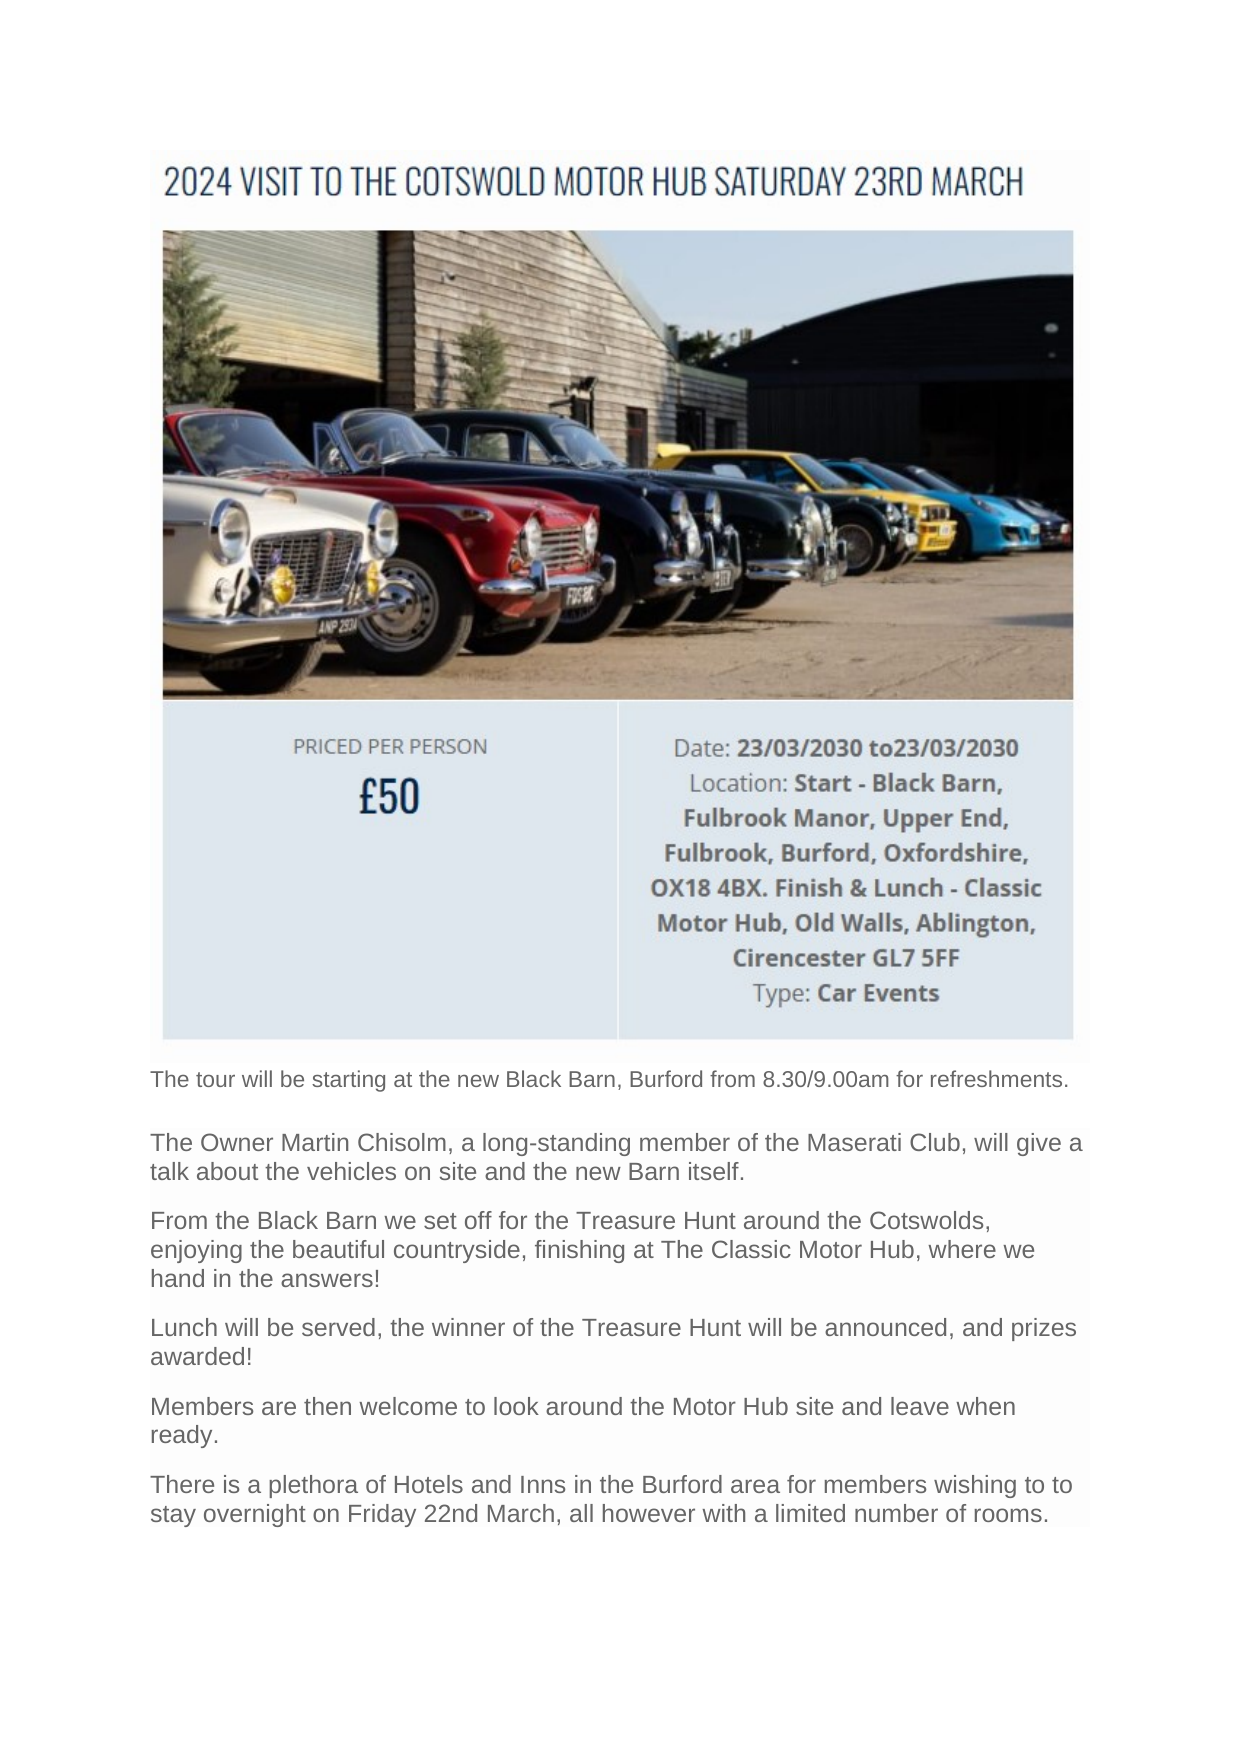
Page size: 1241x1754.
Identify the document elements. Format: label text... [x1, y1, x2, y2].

text The Owner Martin Chisolm, a long-standing member of the Maserati Club, will give a talk about the vehicles on site and the new Barn itself. [150, 1128, 1090, 1185]
text There is a plethora of Hotels and Inns in the Burford area for members wishing to to stay overnight on Friday 22nd March, all however with a limited number of rooms. [150, 1470, 1090, 1527]
text Lunch will be served, the winner of the Treasure Hunt will be announced, and prizes awarded! [150, 1313, 1090, 1371]
text From the Black Barn we set off for the Treasure Hunt around the Cotswolds, enjoying the beautiful countryside, finishing at The Classic Motor Hub, where we hand in the answers! [150, 1206, 1090, 1292]
text Members are then welcome to look around the Motor Hub site and leave when ready. [150, 1392, 1090, 1449]
text The tour will be starting at the new Black Barn, Burford from 8.30/9.00am for refreshments. [150, 1063, 1090, 1093]
